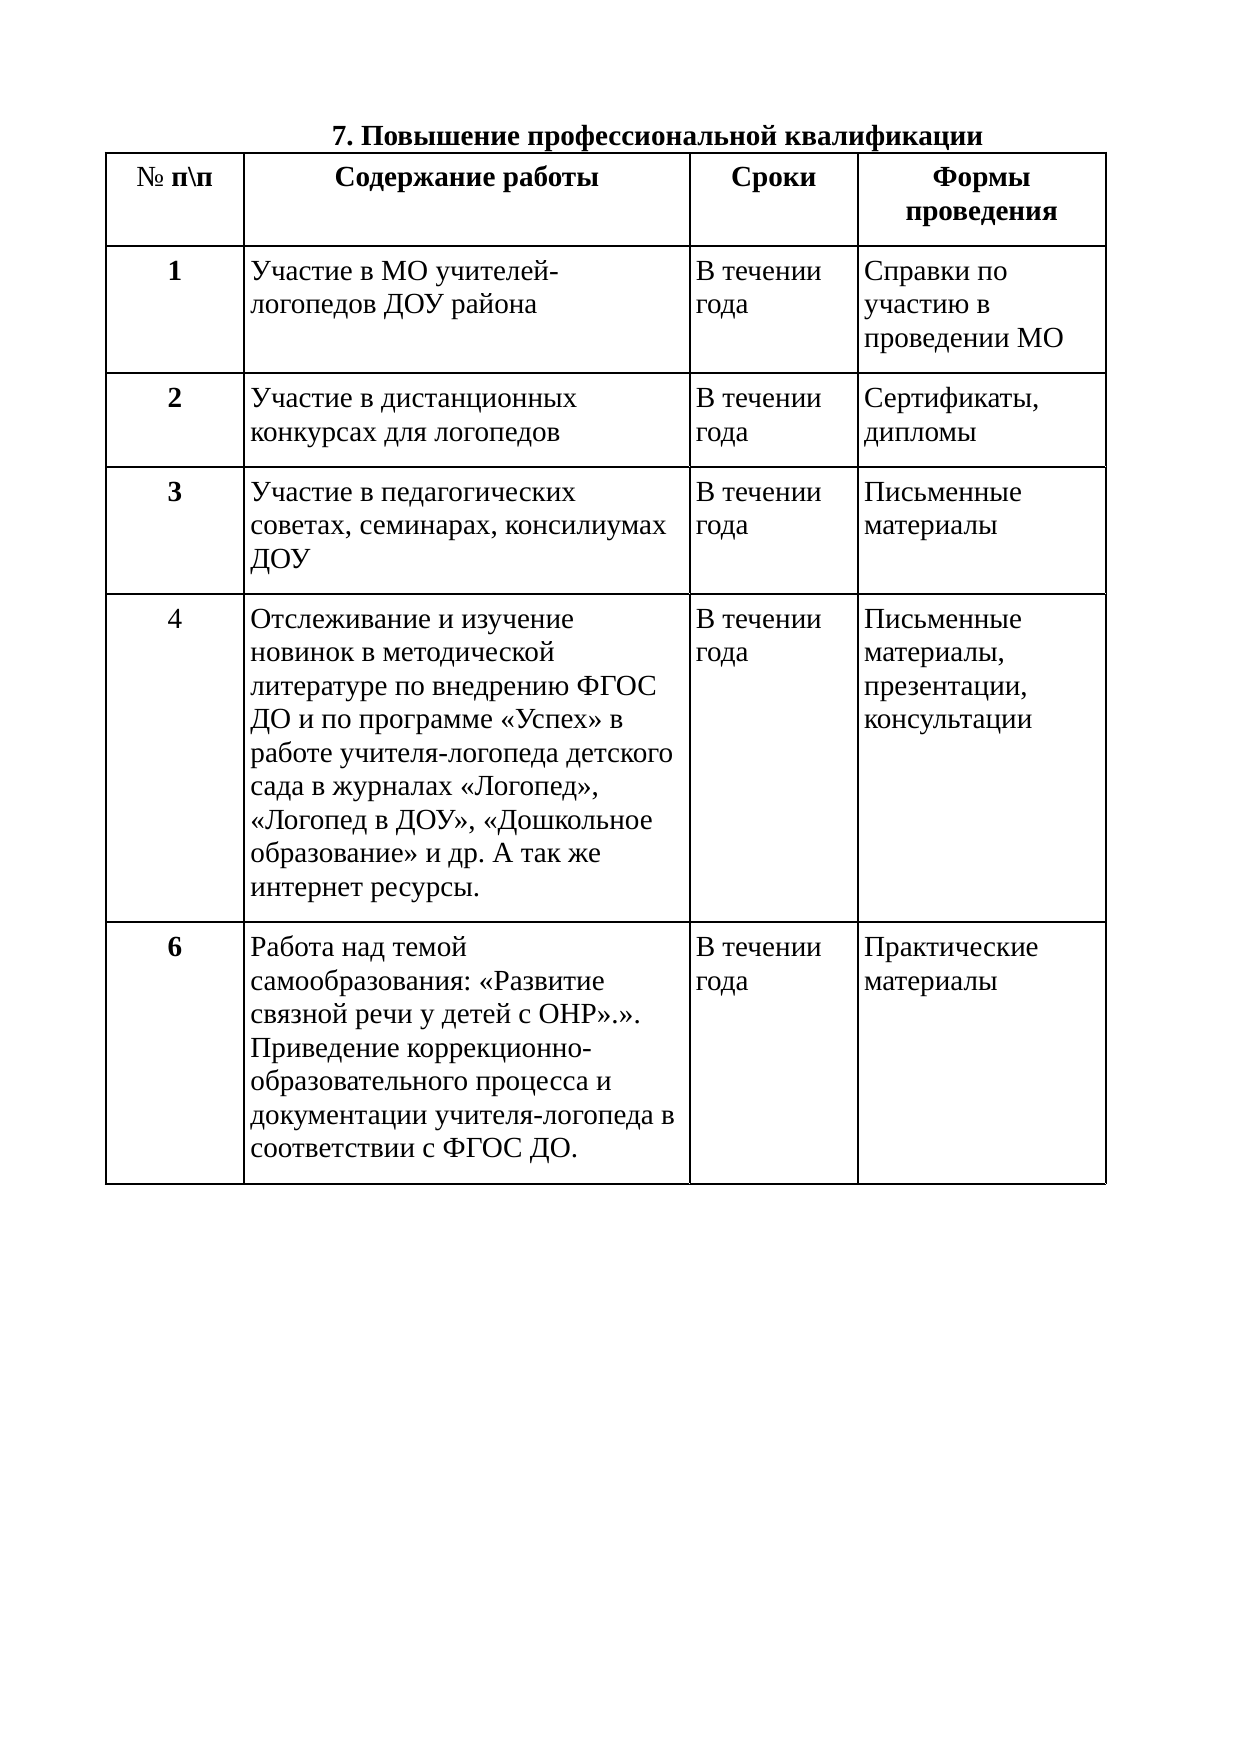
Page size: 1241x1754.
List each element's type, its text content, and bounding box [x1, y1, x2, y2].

table_cell Письменные материалы, презентации, консультации [859, 595, 1105, 921]
table_cell В течении года [691, 247, 857, 372]
table_header Формы проведения [859, 154, 1105, 245]
table_cell В течении года [691, 923, 857, 1182]
table_header Сроки [691, 154, 857, 245]
table_cell В течении года [691, 468, 857, 593]
table_header Содержание работы [245, 154, 689, 245]
table_cell Работа над темой самообразования: «Развитие связной речи у детей с ОНР».». Приведение коррекционно-образовательного процесса и документации учителя-логопеда в соответствии с ФГОС ДО. [245, 923, 689, 1182]
table_cell В течении года [691, 595, 857, 921]
table_cell Справки по участию в проведении МО [859, 247, 1105, 372]
table_cell 3 [107, 468, 243, 593]
table_cell 1 [107, 247, 243, 372]
table_cell Отслеживание и изучение новинок в методической литературе по внедрению ФГОС ДО и по программе «Успех» в работе учителя-логопеда детского сада в журналах «Логопед», «Логопед в ДОУ», «Дошкольное образование» и др. А так же интернет ресурсы. [245, 595, 689, 921]
table_cell Письменные материалы [859, 468, 1105, 593]
table_cell 2 [107, 374, 243, 466]
table_cell Практические материалы [859, 923, 1105, 1182]
table_cell Участие в МО учителей-логопедов ДОУ района [245, 247, 689, 372]
text 7. Повышение профессиональной квалификации [193, 118, 1122, 152]
table_cell 6 [107, 923, 243, 1182]
table_cell В течении года [691, 374, 857, 466]
table_cell Участие в педагогических советах, семинарах, консилиумах ДОУ [245, 468, 689, 593]
table_cell Участие в дистанционных конкурсах для логопедов [245, 374, 689, 466]
table_cell 4 [107, 595, 243, 921]
table_header № п\п [107, 154, 243, 245]
table_cell Сертификаты, дипломы [859, 374, 1105, 466]
